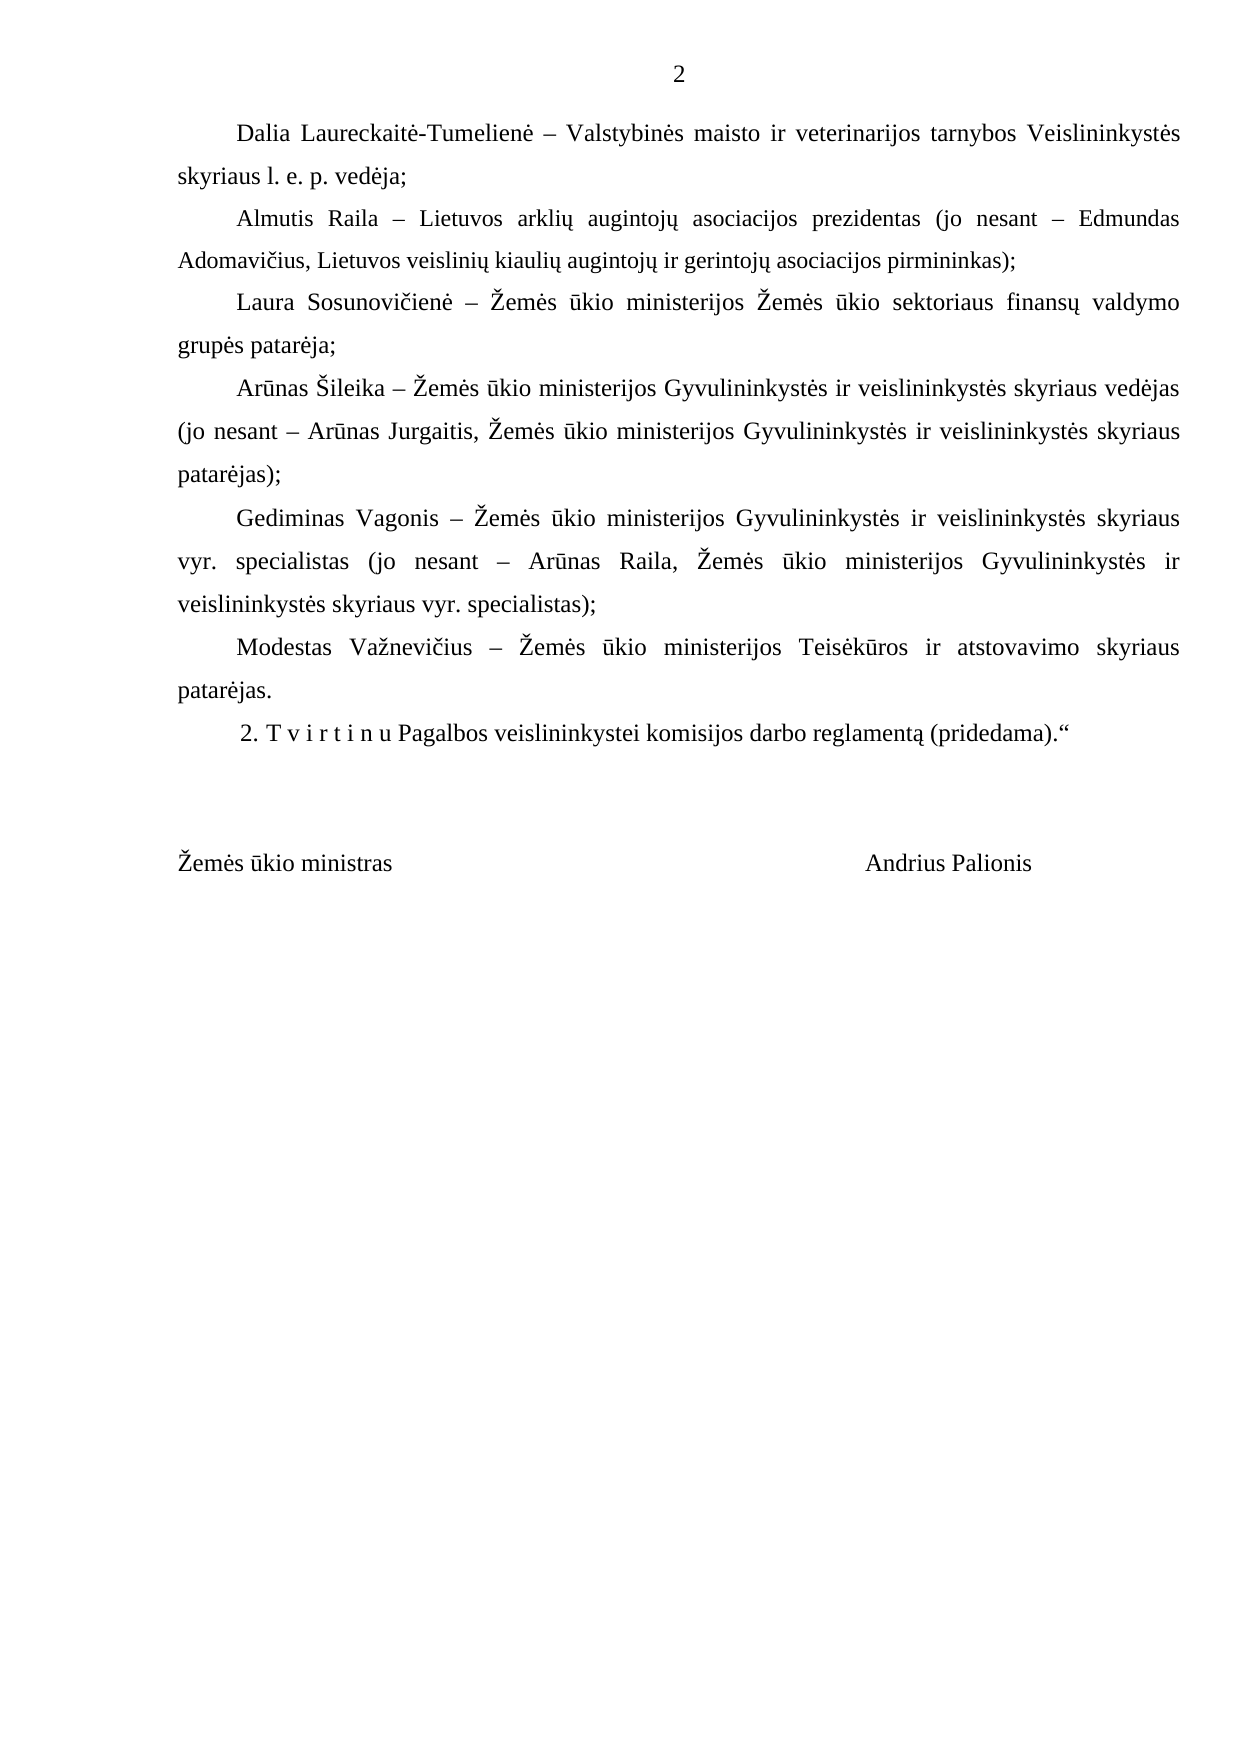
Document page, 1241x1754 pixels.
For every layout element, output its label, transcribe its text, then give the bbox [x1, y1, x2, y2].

text Modestas Važnevičius – Žemės ūkio ministerijos Teisėkūros ir atstovavimo skyriaus patarėjas. [177, 632, 1181, 704]
text Gediminas Vagonis – Žemės ūkio ministerijos Gyvulininkystės ir veislininkystės skyriaus vyr. specialistas (jo nesant – Arūnas Raila, Žemės ūkio ministerijos Gyvulininkystės ir veislininkystės skyriaus vyr. specialistas); [177, 503, 1181, 618]
text Žemės ūkio ministras Andrius Palionis [177, 848, 1181, 876]
text Arūnas Šileika – Žemės ūkio ministerijos Gyvulininkystės ir veislininkystės skyriaus vedėjas (jo nesant – Arūnas Jurgaitis, Žemės ūkio ministerijos Gyvulininkystės ir veislininkystės skyriaus patarėjas); [177, 373, 1181, 488]
text Dalia Laureckaitė-Tumelienė – Valstybinės maisto ir veterinarijos tarnybos Veislininkystės skyriaus l. e. p. vedėja; [177, 118, 1181, 190]
text Almutis Raila – Lietuvos arklių augintojų asociacijos prezidentas (jo nesant – Edmundas Adomavičius, Lietuvos veislinių kiaulių augintojų ir gerintojų asociacijos pirmininkas); [177, 204, 1181, 273]
text Laura Sosunovičienė – Žemės ūkio ministerijos Žemės ūkio sektoriaus finansų valdymo grupės patarėja; [177, 287, 1181, 359]
text 2. T v i r t i n u Pagalbos veislininkystei komisijos darbo reglamentą (pridedama).“ [240, 718, 1181, 747]
